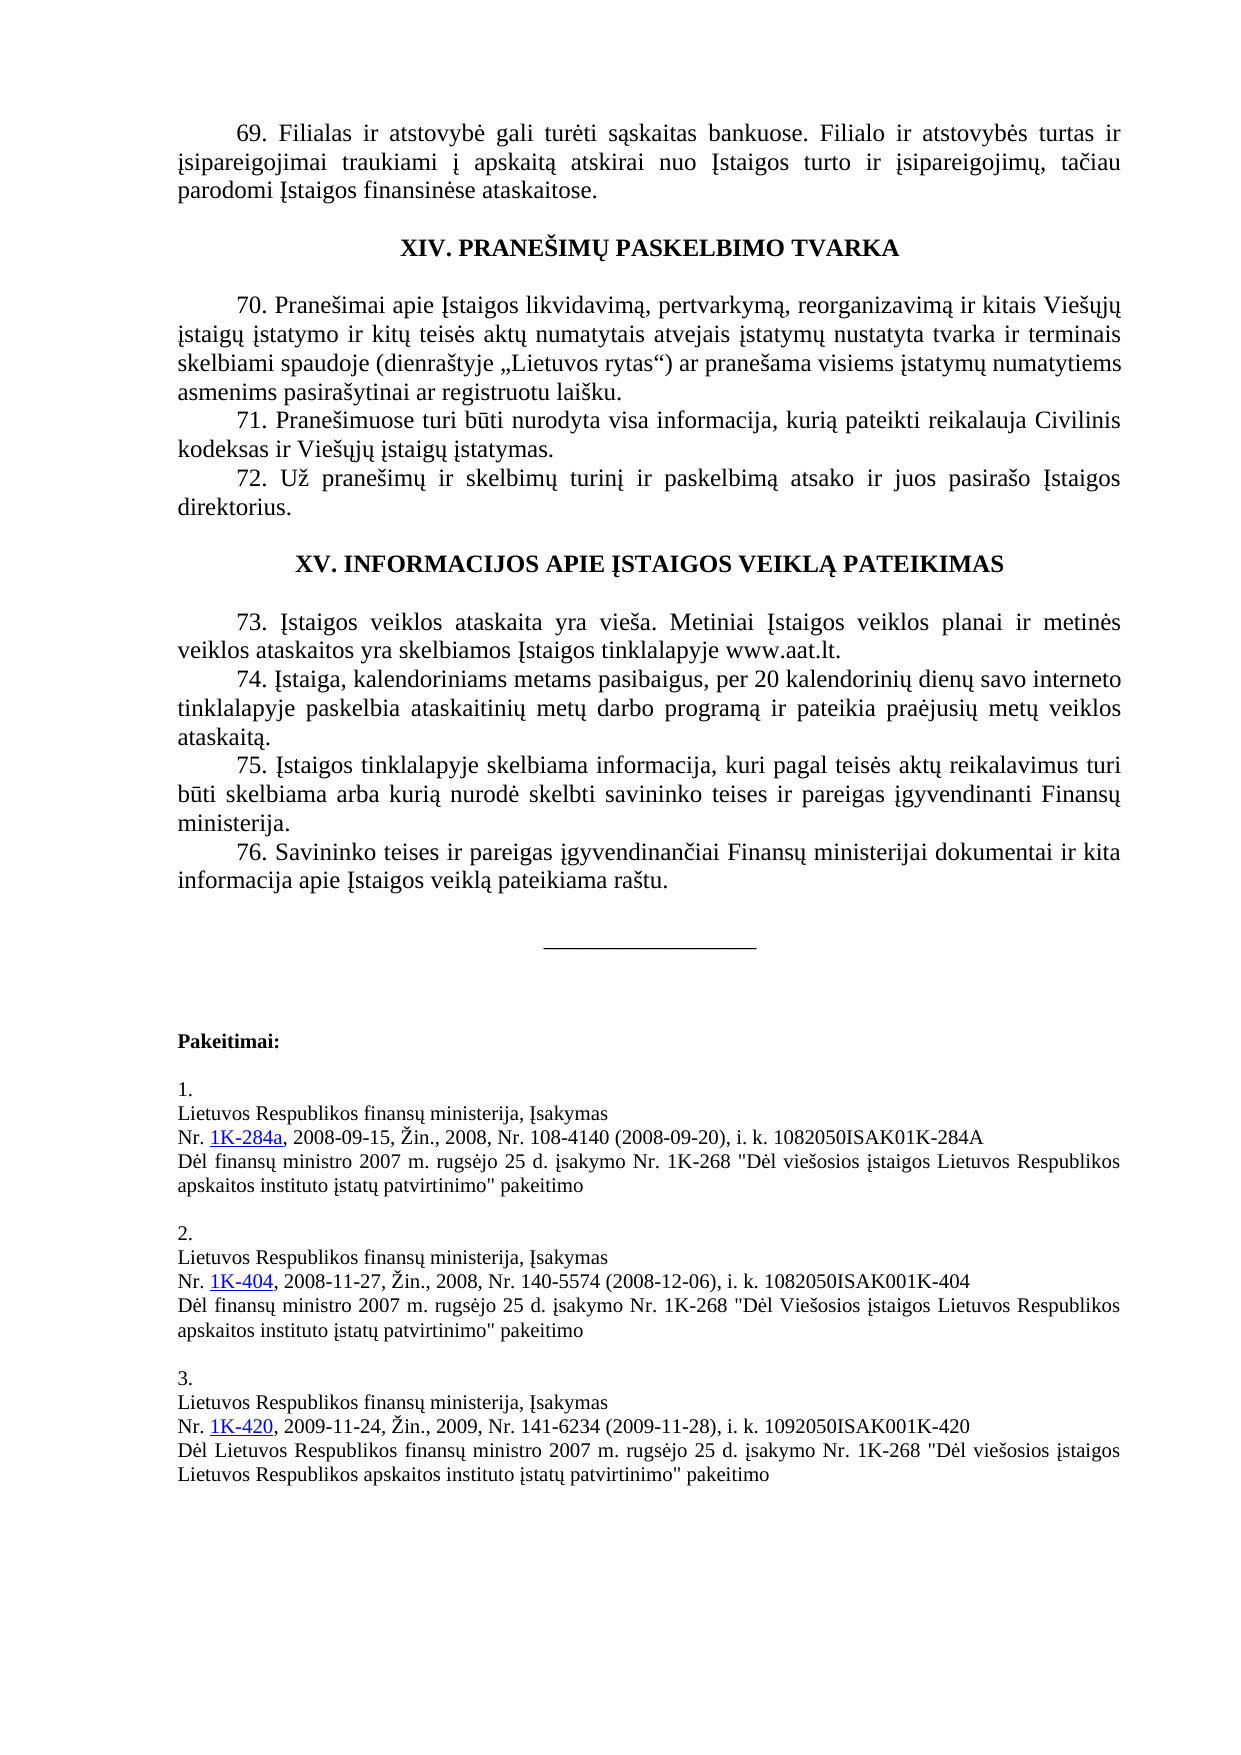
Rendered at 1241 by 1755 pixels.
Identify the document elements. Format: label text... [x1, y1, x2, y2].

text XV. INFORMACIJOS APIE ĮSTAIGOS VEIKLĄ PATEIKIMAS [177, 549, 1122, 578]
text Nr. 1K-420, 2009-11-24, Žin., 2009, Nr. 141-6234 (2009-11-28), i. k. 1092050ISAK001K-420 [177, 1414, 1122, 1438]
text 1. [177, 1077, 1122, 1101]
text _________________ [177, 923, 1122, 952]
text 69. Filialas ir atstovybė gali turėti sąskaitas bankuose. Filialo ir atstovybės turtas ir įsipareigojimai traukiami į apskaitą atskirai nuo Įstaigos turto ir įsipareigojimų, tačiau parodomi Įstaigos finansinėse ataskaitose. [177, 118, 1122, 204]
text 3. [177, 1366, 1122, 1390]
text Dėl finansų ministro 2007 m. rugsėjo 25 d. įsakymo Nr. 1K-268 "Dėl viešosios įstaigos Lietuvos Respublikos apskaitos instituto įstatų patvirtinimo" pakeitimo [177, 1149, 1122, 1197]
text 70. Pranešimai apie Įstaigos likvidavimą, pertvarkymą, reorganizavimą ir kitais Viešųjų įstaigų įstatymo ir kitų teisės aktų numatytais atvejais įstatymų nustatyta tvarka ir terminais skelbiami spaudoje (dienraštyje „Lietuvos rytas“) ar pranešama visiems įstatymų numatytiems asmenims pasirašytinai ar registruotu laišku. [177, 291, 1122, 406]
text Nr. 1K-284a, 2008-09-15, Žin., 2008, Nr. 108-4140 (2008-09-20), i. k. 1082050ISAK01K-284A [177, 1125, 1122, 1149]
text 74. Įstaiga, kalendoriniams metams pasibaigus, per 20 kalendorinių dienų savo interneto tinklalapyje paskelbia ataskaitinių metų darbo programą ir pateikia praėjusių metų veiklos ataskaitą. [177, 664, 1122, 751]
text Pakeitimai: [177, 1029, 1122, 1053]
text Dėl Lietuvos Respublikos finansų ministro 2007 m. rugsėjo 25 d. įsakymo Nr. 1K-268 "Dėl viešosios įstaigos Lietuvos Respublikos apskaitos instituto įstatų patvirtinimo" pakeitimo [177, 1438, 1122, 1486]
text Nr. 1K-404, 2008-11-27, Žin., 2008, Nr. 140-5574 (2008-12-06), i. k. 1082050ISAK001K-404 [177, 1269, 1122, 1293]
text 72. Už pranešimų ir skelbimų turinį ir paskelbimą atsako ir juos pasirašo Įstaigos direktorius. [177, 463, 1122, 521]
text Dėl finansų ministro 2007 m. rugsėjo 25 d. įsakymo Nr. 1K-268 "Dėl Viešosios įstaigos Lietuvos Respublikos apskaitos instituto įstatų patvirtinimo" pakeitimo [177, 1293, 1122, 1342]
text 2. [177, 1221, 1122, 1245]
text 76. Savininko teises ir pareigas įgyvendinančiai Finansų ministerijai dokumentai ir kita informacija apie Įstaigos veiklą pateikiama raštu. [177, 837, 1122, 894]
text 75. Įstaigos tinklalapyje skelbiama informacija, kuri pagal teisės aktų reikalavimus turi būti skelbiama arba kurią nurodė skelbti savininko teises ir pareigas įgyvendinanti Finansų ministerija. [177, 751, 1122, 837]
text Lietuvos Respublikos finansų ministerija, Įsakymas [177, 1101, 1122, 1125]
text Lietuvos Respublikos finansų ministerija, Įsakymas [177, 1390, 1122, 1414]
text Lietuvos Respublikos finansų ministerija, Įsakymas [177, 1245, 1122, 1269]
text 73. Įstaigos veiklos ataskaita yra vieša. Metiniai Įstaigos veiklos planai ir metinės veiklos ataskaitos yra skelbiamos Įstaigos tinklalapyje www.aat.lt. [177, 607, 1122, 664]
text XIV. PRANEŠIMŲ PASKELBIMO TVARKA [177, 233, 1122, 262]
text 71. Pranešimuose turi būti nurodyta visa informacija, kurią pateikti reikalauja Civilinis kodeksas ir Viešųjų įstaigų įstatymas. [177, 406, 1122, 463]
